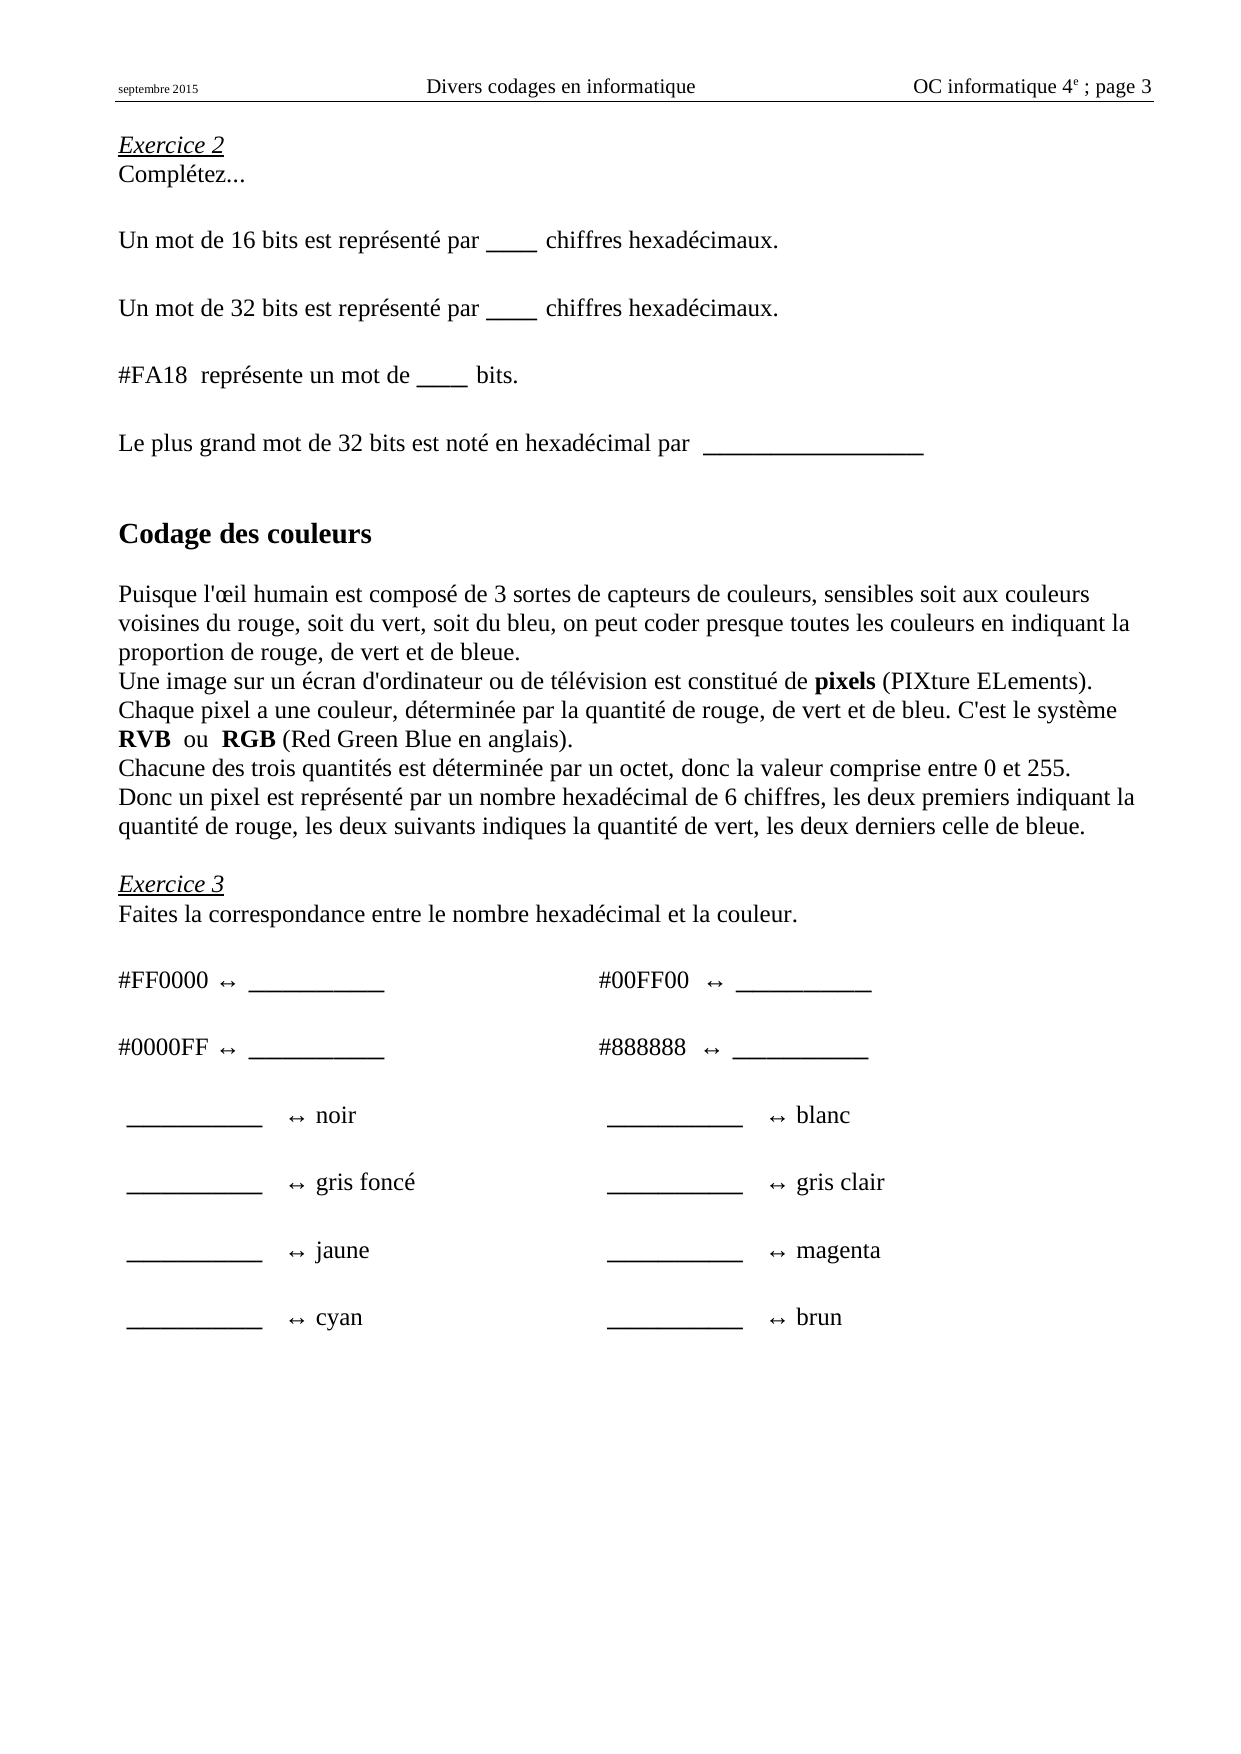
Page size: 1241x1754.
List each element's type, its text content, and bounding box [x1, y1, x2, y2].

text Donc un pixel est représenté par un nombre hexadécimal de 6 chiffres, les deux premiers indiquant la quantité de rouge, les deux suivants indiques la quantité de vert, les deux derniers celle de bleue. [118, 782, 1152, 840]
text ________ ↔ cyan #00FFFF ________ ↔ brun #884444 [118, 1294, 1152, 1332]
text #0000FF ↔ ________ bleu #888888 ↔ ________ gris moyen [118, 1024, 1152, 1062]
text ________ ↔ noir #000000 ________ ↔ blanc #FFFFFF [118, 1092, 1152, 1130]
text Un mot de 16 bits est représenté par ___ chiffres hexadécimaux. 4 [118, 217, 1152, 256]
text ________ ↔ jaune #FFFF00 ________ ↔ magenta #FF00FF [118, 1227, 1152, 1265]
text Chaque pixel a une couleur, déterminée par la quantité de rouge, de vert et de bleu. C'est le système RVB ou RGB (Red Green Blue en anglais). [118, 695, 1152, 753]
text Exercice 3 [118, 869, 1152, 898]
text Le plus grand mot de 32 bits est noté en hexadécimal par _____________ #FFFFFFFF [118, 419, 1152, 458]
text Une image sur un écran d'ordinateur ou de télévision est constitué de pixels (PIXture ELements). [118, 666, 1152, 695]
text Un mot de 32 bits est représenté par ___ chiffres hexadécimaux. 8 [118, 284, 1152, 323]
text Faites la correspondance entre le nombre hexadécimal et la couleur. [118, 898, 1152, 927]
text Codage des couleurs [118, 516, 1152, 550]
text #FF0000 ↔ ________ rouge #00FF00 ↔ ________ vert [118, 957, 1152, 995]
text Complétez... [118, 159, 1152, 188]
text ________ ↔ gris foncé #444444 ________ ↔ gris clair #CCCCCC [118, 1159, 1152, 1197]
text #FA18 représente un mot de ___ bits. 16 [118, 352, 1152, 391]
text Exercice 2 [118, 130, 1152, 159]
text Puisque l'œil humain est composé de 3 sortes de capteurs de couleurs, sensibles soit aux couleurs voisines du rouge, soit du vert, soit du bleu, on peut coder presque toutes les couleurs en indiquant la proportion de rouge, de vert et de bleue. [118, 579, 1152, 666]
text Chacune des trois quantités est déterminée par un octet, donc la valeur comprise entre 0 et 255. [118, 753, 1152, 782]
